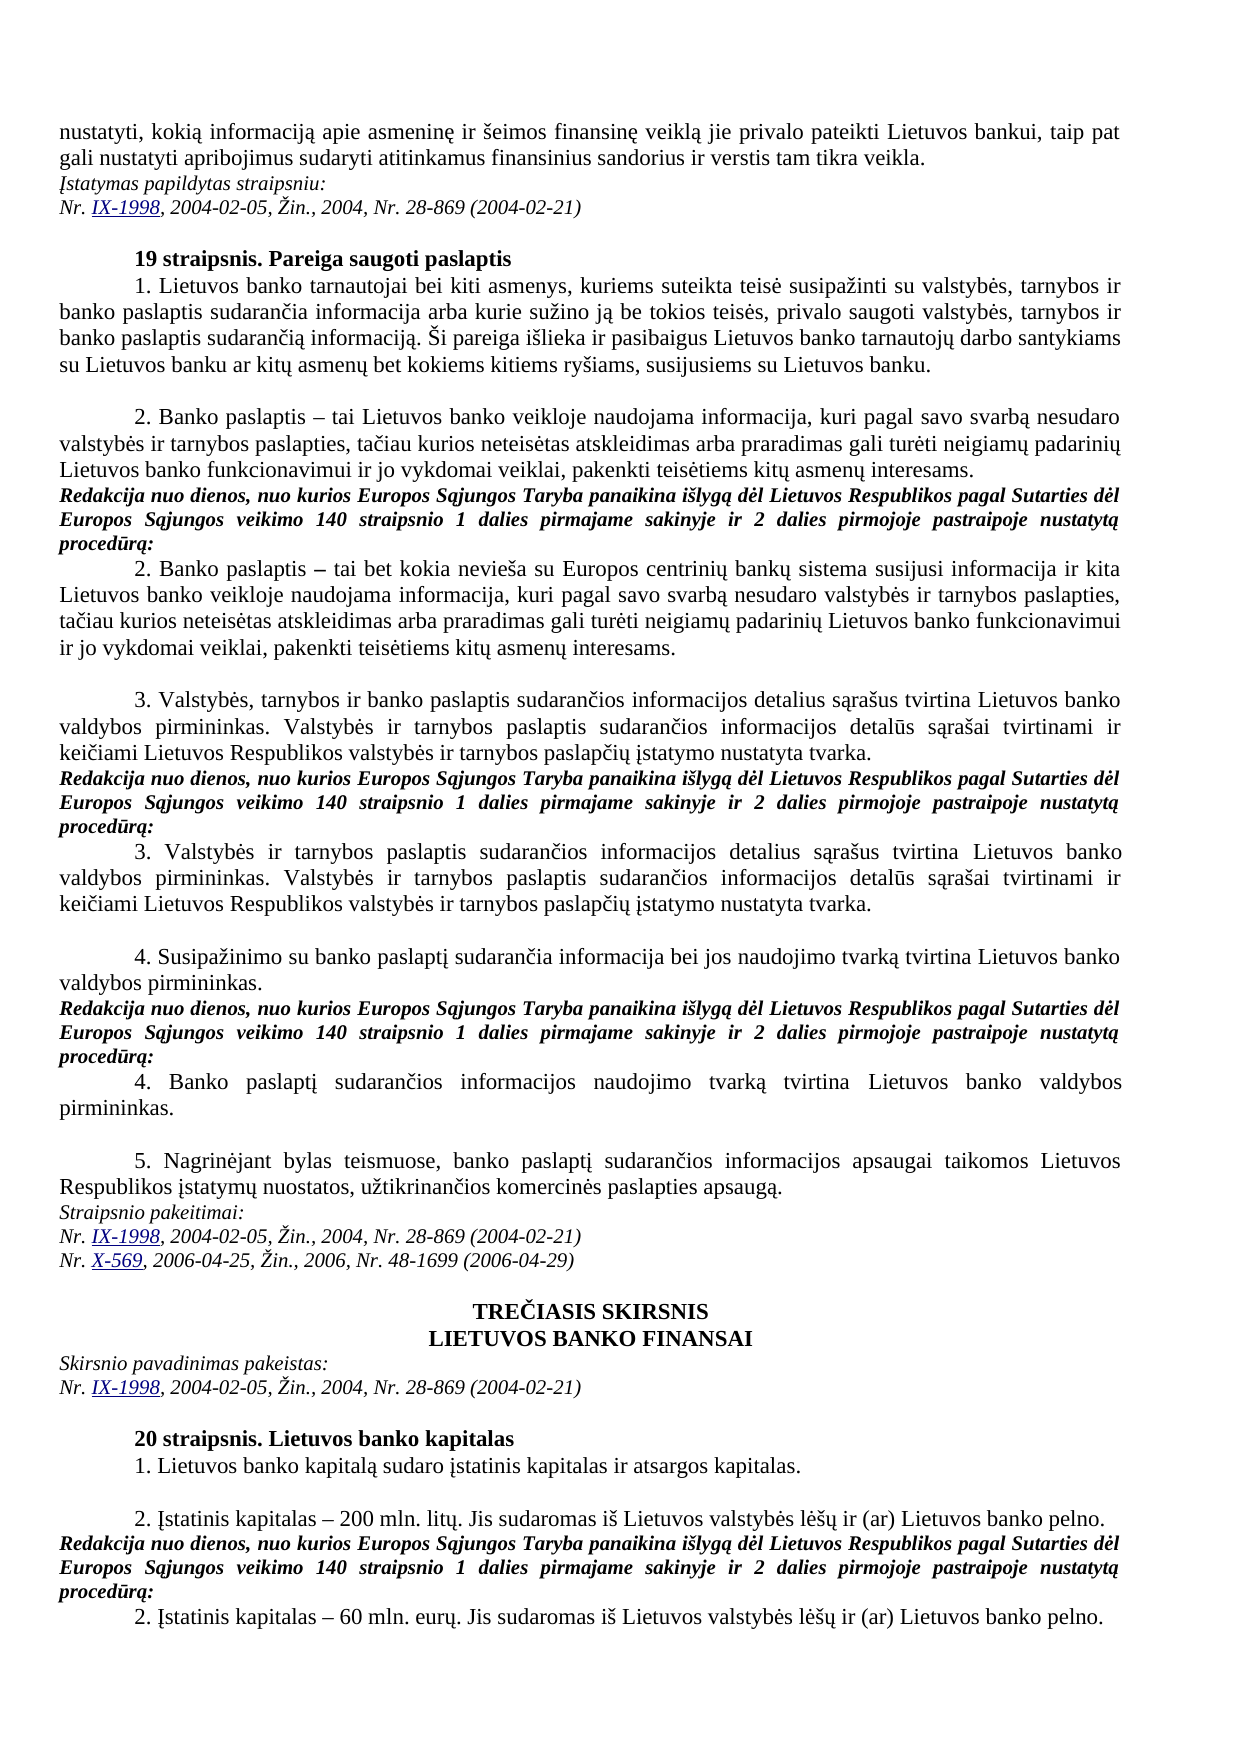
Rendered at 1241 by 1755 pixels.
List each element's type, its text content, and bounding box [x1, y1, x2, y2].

text 4. Banko paslaptį sudarančios informacijos naudojimo tvarką tvirtina Lietuvos banko valdybos pirmininkas. [59, 1068, 1122, 1121]
text nustatyti, kokią informaciją apie asmeninę ir šeimos finansinę veiklą jie privalo pateikti Lietuvos bankui, taip pat gali nustatyti apribojimus sudaryti atitinkamus finansinius sandorius ir verstis tam tikra veikla. [59, 118, 1122, 171]
text 1. Lietuvos banko kapitalą sudaro įstatinis kapitalas ir atsargos kapitalas. [59, 1452, 1122, 1478]
text 2. Įstatinis kapitalas – 200 mln. litų. Jis sudaromas iš Lietuvos valstybės lėšų ir (ar) Lietuvos banko pelno. [59, 1504, 1122, 1531]
subtitle TREČIASIS SKIRSNIS [59, 1298, 1122, 1325]
text 2. Banko paslaptis – tai bet kokia nevieša su Europos centrinių bankų sistema susijusi informacija ir kita Lietuvos banko veikloje naudojama informacija, kuri pagal savo svarbą nesudaro valstybės ir tarnybos paslapties, tačiau kurios neteisėtas atskleidimas arba praradimas gali turėti neigiamų padarinių Lietuvos banko funkcionavimui ir jo vykdomai veiklai, pakenkti teisėtiems kitų asmenų interesams. [59, 555, 1122, 660]
text Nr. IX-1998, 2004-02-05, Žin., 2004, Nr. 28-869 (2004-02-21) [59, 1375, 1122, 1399]
text 19 straipsnis. Pareiga saugoti paslaptis [59, 245, 1122, 272]
text Straipsnio pakeitimai: [59, 1200, 1122, 1224]
text Redakcija nuo dienos, nuo kurios Europos Sąjungos Taryba panaikina išlygą dėl Lietuvos Respublikos pagal Sutarties dėl Europos Sąjungos veikimo 140 straipsnio 1 dalies pirmajame sakinyje ir 2 dalies pirmojoje pastraipoje nustatytą procedūrą: [59, 482, 1122, 555]
text 20 straipsnis. Lietuvos banko kapitalas [59, 1426, 1122, 1452]
text 3. Valstybės, tarnybos ir banko paslaptis sudarančios informacijos detalius sąrašus tvirtina Lietuvos banko valdybos pirmininkas. Valstybės ir tarnybos paslaptis sudarančios informacijos detalūs sąrašai tvirtinami ir keičiami Lietuvos Respublikos valstybės ir tarnybos paslapčių įstatymo nustatyta tvarka. [59, 686, 1122, 766]
text 3. Valstybės ir tarnybos paslaptis sudarančios informacijos detalius sąrašus tvirtina Lietuvos banko valdybos pirmininkas. Valstybės ir tarnybos paslaptis sudarančios informacijos detalūs sąrašai tvirtinami ir keičiami Lietuvos Respublikos valstybės ir tarnybos paslapčių įstatymo nustatyta tvarka. [59, 838, 1122, 917]
text 5. Nagrinėjant bylas teismuose, banko paslaptį sudarančios informacijos apsaugai taikomos Lietuvos Respublikos įstatymų nuostatos, užtikrinančios komercinės paslapties apsaugą. [59, 1147, 1122, 1200]
text LIETUVOS BANKO FINANSAI [59, 1325, 1122, 1351]
text Nr. IX-1998, 2004-02-05, Žin., 2004, Nr. 28-869 (2004-02-21) [59, 195, 1122, 219]
text 4. Susipažinimo su banko paslaptį sudarančia informacija bei jos naudojimo tvarką tvirtina Lietuvos banko valdybos pirmininkas. [59, 943, 1122, 996]
text Redakcija nuo dienos, nuo kurios Europos Sąjungos Taryba panaikina išlygą dėl Lietuvos Respublikos pagal Sutarties dėl Europos Sąjungos veikimo 140 straipsnio 1 dalies pirmajame sakinyje ir 2 dalies pirmojoje pastraipoje nustatytą procedūrą: [59, 1531, 1122, 1603]
text Redakcija nuo dienos, nuo kurios Europos Sąjungos Taryba panaikina išlygą dėl Lietuvos Respublikos pagal Sutarties dėl Europos Sąjungos veikimo 140 straipsnio 1 dalies pirmajame sakinyje ir 2 dalies pirmojoje pastraipoje nustatytą procedūrą: [59, 766, 1122, 838]
text 1. Lietuvos banko tarnautojai bei kiti asmenys, kuriems suteikta teisė susipažinti su valstybės, tarnybos ir banko paslaptis sudarančia informacija arba kurie sužino ją be tokios teisės, privalo saugoti valstybės, tarnybos ir banko paslaptis sudarančią informaciją. Ši pareiga išlieka ir pasibaigus Lietuvos banko tarnautojų darbo santykiams su Lietuvos banku ar kitų asmenų bet kokiems kitiems ryšiams, susijusiems su Lietuvos banku. [59, 272, 1122, 377]
text Nr. X-569, 2006-04-25, Žin., 2006, Nr. 48-1699 (2006-04-29) [59, 1248, 1122, 1272]
text 2. Įstatinis kapitalas – 60 mln. eurų. Jis sudaromas iš Lietuvos valstybės lėšų ir (ar) Lietuvos banko pelno. [59, 1603, 1122, 1629]
text Skirsnio pavadinimas pakeistas: [59, 1351, 1122, 1375]
text Nr. IX-1998, 2004-02-05, Žin., 2004, Nr. 28-869 (2004-02-21) [59, 1224, 1122, 1248]
text Įstatymas papildytas straipsniu: [59, 171, 1122, 195]
text 2. Banko paslaptis – tai Lietuvos banko veikloje naudojama informacija, kuri pagal savo svarbą nesudaro valstybės ir tarnybos paslapties, tačiau kurios neteisėtas atskleidimas arba praradimas gali turėti neigiamų padarinių Lietuvos banko funkcionavimui ir jo vykdomai veiklai, pakenkti teisėtiems kitų asmenų interesams. [59, 403, 1122, 482]
text Redakcija nuo dienos, nuo kurios Europos Sąjungos Taryba panaikina išlygą dėl Lietuvos Respublikos pagal Sutarties dėl Europos Sąjungos veikimo 140 straipsnio 1 dalies pirmajame sakinyje ir 2 dalies pirmojoje pastraipoje nustatytą procedūrą: [59, 996, 1122, 1068]
